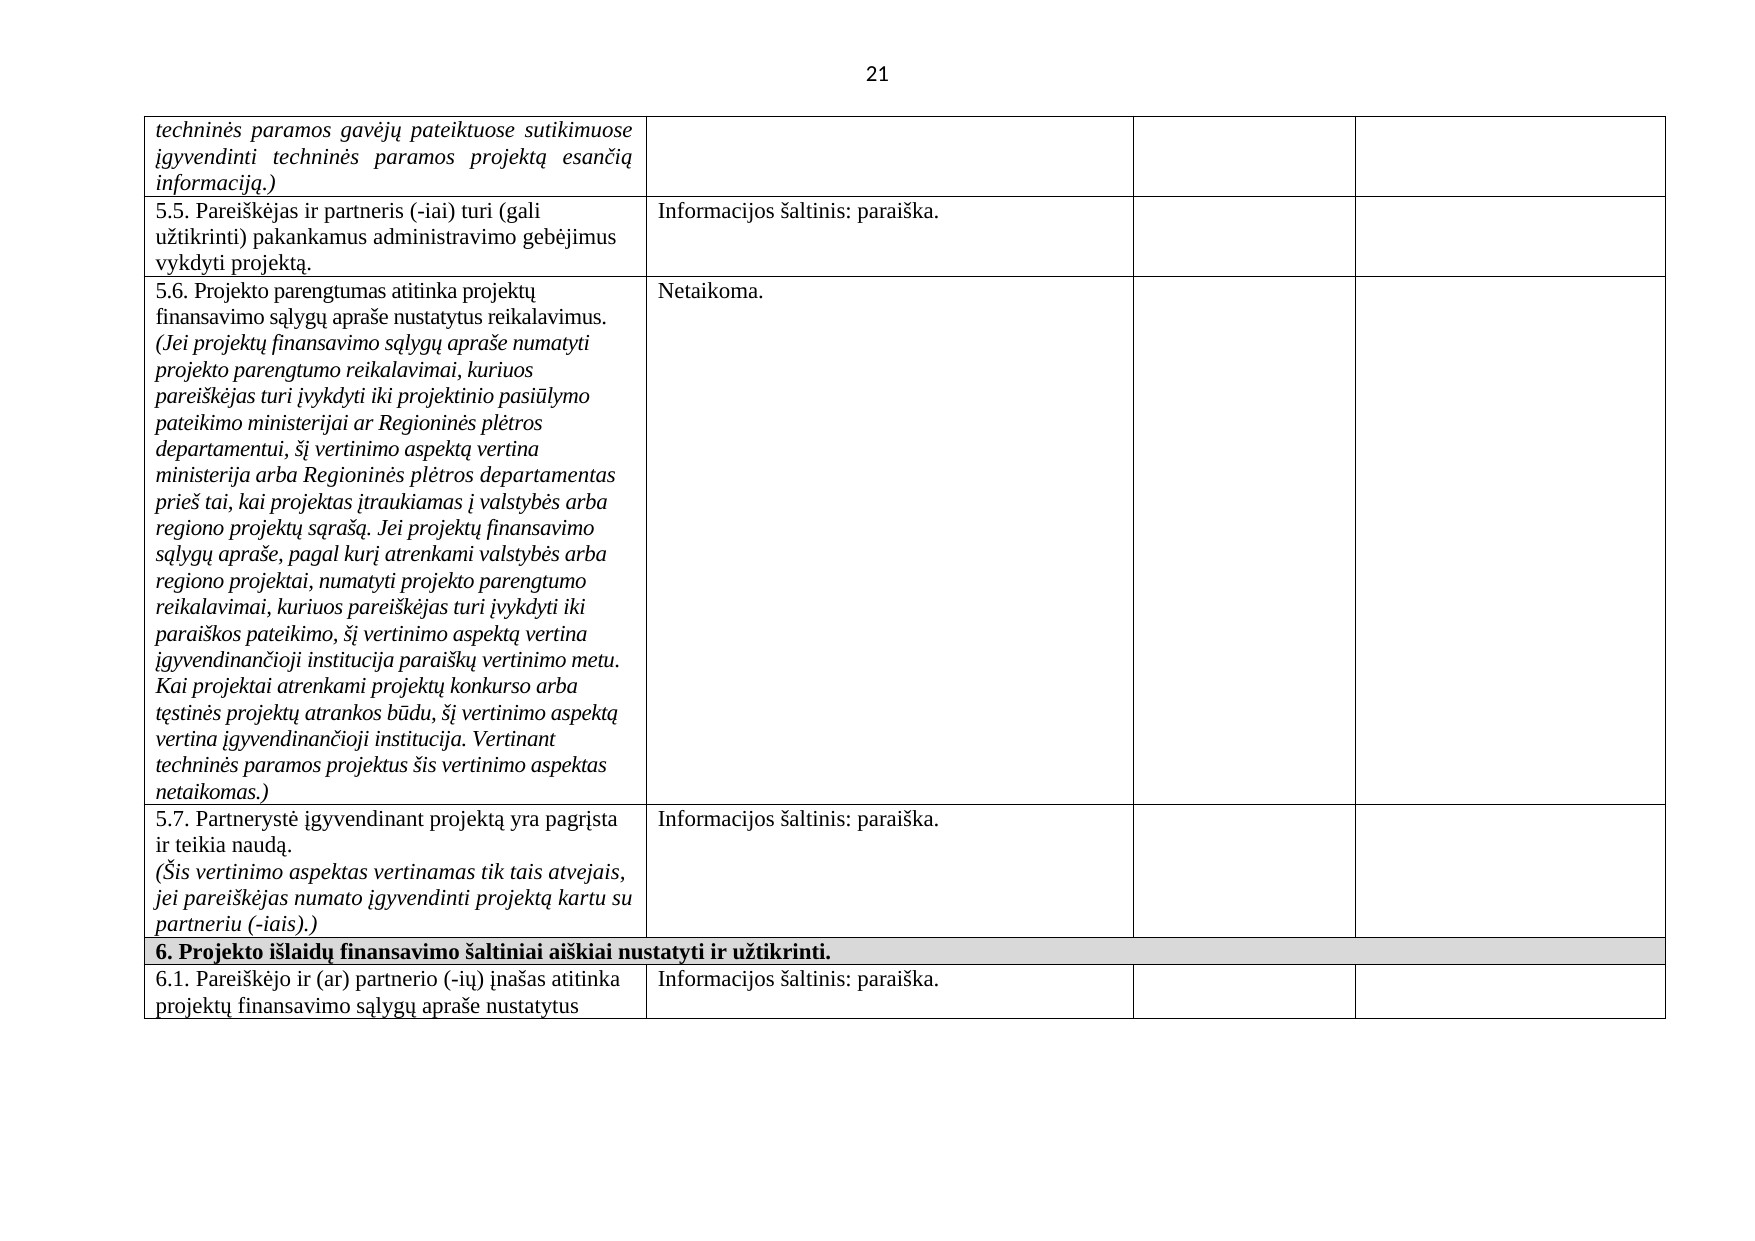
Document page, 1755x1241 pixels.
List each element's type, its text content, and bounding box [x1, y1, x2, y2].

table_cell 5.5. Pareiškėjas ir partneris (-iai) turi (gali užtikrinti) pakankamus administravimo gebėjimus vykdyti projektą. [145, 197, 646, 276]
table_cell [1134, 277, 1355, 804]
table_cell Informacijos šaltinis: paraiška. [647, 197, 1133, 276]
table_cell 6. Projekto išlaidų finansavimo šaltiniai aiškiai nustatyti ir užtikrinti. [145, 938, 1665, 964]
table_cell [1134, 965, 1355, 1018]
table_cell Informacijos šaltinis: paraiška. [647, 805, 1133, 937]
table_cell [1356, 277, 1665, 804]
table_cell [647, 117, 1133, 196]
table_cell 5.6. Projekto parengtumas atitinka projektų finansavimo sąlygų apraše nustatytus reikalavimus. (Jei projektų finansavimo sąlygų apraše numatyti projekto parengtumo reikalavimai, kuriuos pareiškėjas turi įvykdyti iki projektinio pasiūlymo pateikimo ministerijai ar Regioninės plėtros departamentui, šį vertinimo aspektą vertina ministerija arba Regioninės plėtros departamentas prieš tai, kai projektas įtraukiamas į valstybės arba regiono projektų sąrašą. Jei projektų finansavimo sąlygų apraše, pagal kurį atrenkami valstybės arba regiono projektai, numatyti projekto parengtumo reikalavimai, kuriuos pareiškėjas turi įvykdyti iki paraiškos pateikimo, šį vertinimo aspektą vertina įgyvendinančioji institucija paraiškų vertinimo metu. Kai projektai atrenkami projektų konkurso arba tęstinės projektų atrankos būdu, šį vertinimo aspektą vertina įgyvendinančioji institucija. Vertinant techninės paramos projektus šis vertinimo aspektas netaikomas.) [145, 277, 646, 804]
table_cell [1356, 197, 1665, 276]
table_cell 5.7. Partnerystė įgyvendinant projektą yra pagrįsta ir teikia naudą. (Šis vertinimo aspektas vertinamas tik tais atvejais, jei pareiškėjas numato įgyvendinti projektą kartu su partneriu (-iais).) [145, 805, 646, 937]
table_cell [1134, 805, 1355, 937]
table_cell techninės paramos gavėjų pateiktuose sutikimuose įgyvendinti techninės paramos projektą esančią informaciją.) [145, 117, 646, 196]
table_cell 6.1. Pareiškėjo ir (ar) partnerio (-ių) įnašas atitinka projektų finansavimo sąlygų apraše nustatytus [145, 965, 646, 1018]
table_cell Informacijos šaltinis: paraiška. [647, 965, 1133, 1018]
table_cell [1356, 805, 1665, 937]
table_cell [1134, 197, 1355, 276]
table_cell [1356, 117, 1665, 196]
table_cell [1356, 965, 1665, 1018]
table_cell [1134, 117, 1355, 196]
table_cell Netaikoma. [647, 277, 1133, 804]
